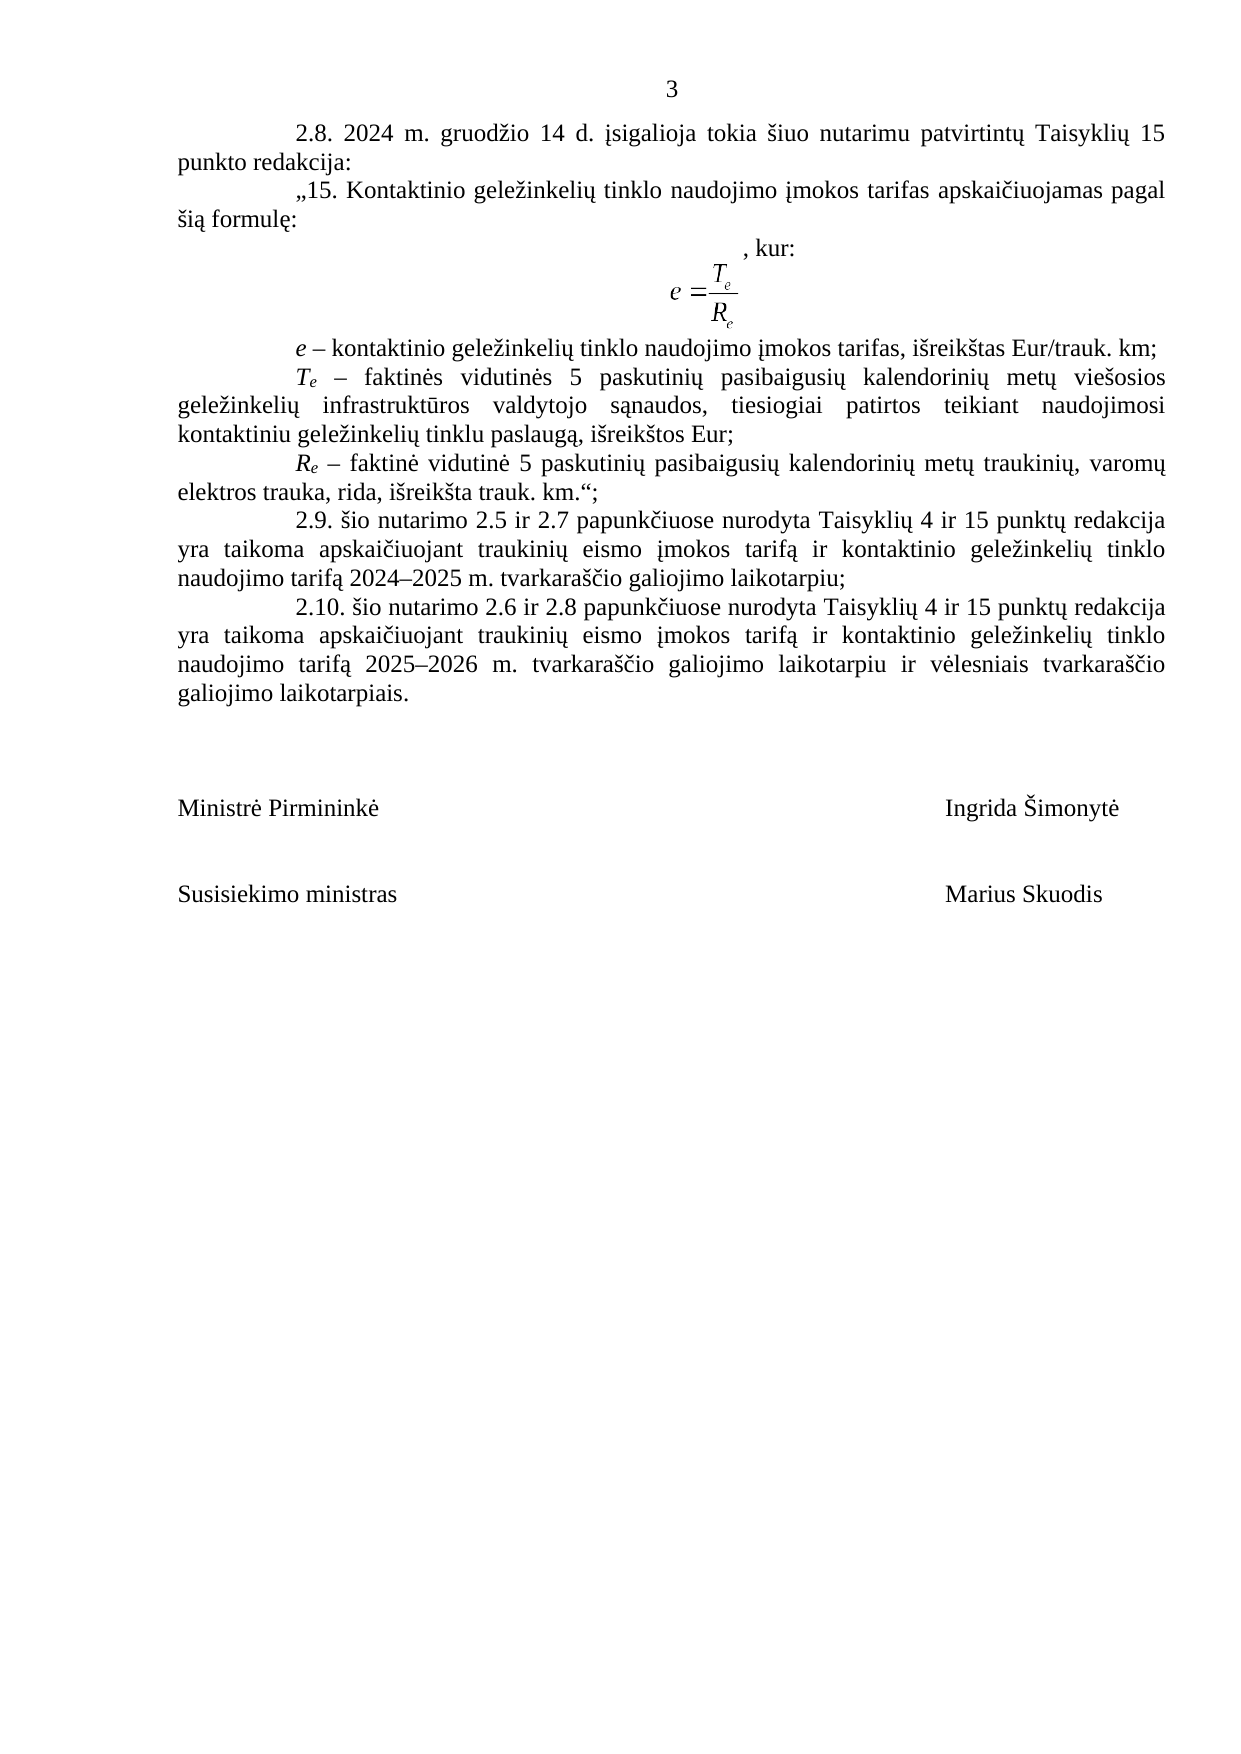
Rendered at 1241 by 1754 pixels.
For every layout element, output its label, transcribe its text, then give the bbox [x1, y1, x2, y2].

text „15. Kontaktinio geležinkelių tinklo naudojimo įmokos tarifas apskaičiuojamas pagal šią formulę: [177, 176, 1166, 233]
text , kur: [177, 233, 1166, 333]
text 2.10. šio nutarimo 2.6 ir 2.8 papunkčiuose nurodyta Taisyklių 4 ir 15 punktų redakcija yra taikoma apskaičiuojant traukinių eismo įmokos tarifą ir kontaktinio geležinkelių tinklo naudojimo tarifą 2025–2026 m. tvarkaraščio galiojimo laikotarpiu ir vėlesniais tvarkaraščio galiojimo laikotarpiais. [177, 592, 1166, 707]
text Susisiekimo ministras Marius Skuodis [177, 879, 1166, 908]
text Te – faktinės vidutinės 5 paskutinių pasibaigusių kalendorinių metų viešosios geležinkelių infrastruktūros valdytojo sąnaudos, tiesiogiai patirtos teikiant naudojimosi kontaktiniu geležinkelių tinklu paslaugą, išreikštos Eur; [177, 362, 1166, 448]
text Re – faktinė vidutinė 5 paskutinių pasibaigusių kalendorinių metų traukinių, varomų elektros trauka, rida, išreikšta trauk. km.“; [177, 448, 1166, 506]
text e – kontaktinio geležinkelių tinklo naudojimo įmokos tarifas, išreikštas Eur/trauk. km; [177, 333, 1166, 362]
text Ministrė Pirmininkė Ingrida Šimonytė [177, 793, 1166, 822]
text 2.8. 2024 m. gruodžio 14 d. įsigalioja tokia šiuo nutarimu patvirtintų Taisyklių 15 punkto redakcija: [177, 118, 1166, 176]
text 2.9. šio nutarimo 2.5 ir 2.7 papunkčiuose nurodyta Taisyklių 4 ir 15 punktų redakcija yra taikoma apskaičiuojant traukinių eismo įmokos tarifą ir kontaktinio geležinkelių tinklo naudojimo tarifą 2024–2025 m. tvarkaraščio galiojimo laikotarpiu; [177, 506, 1166, 592]
